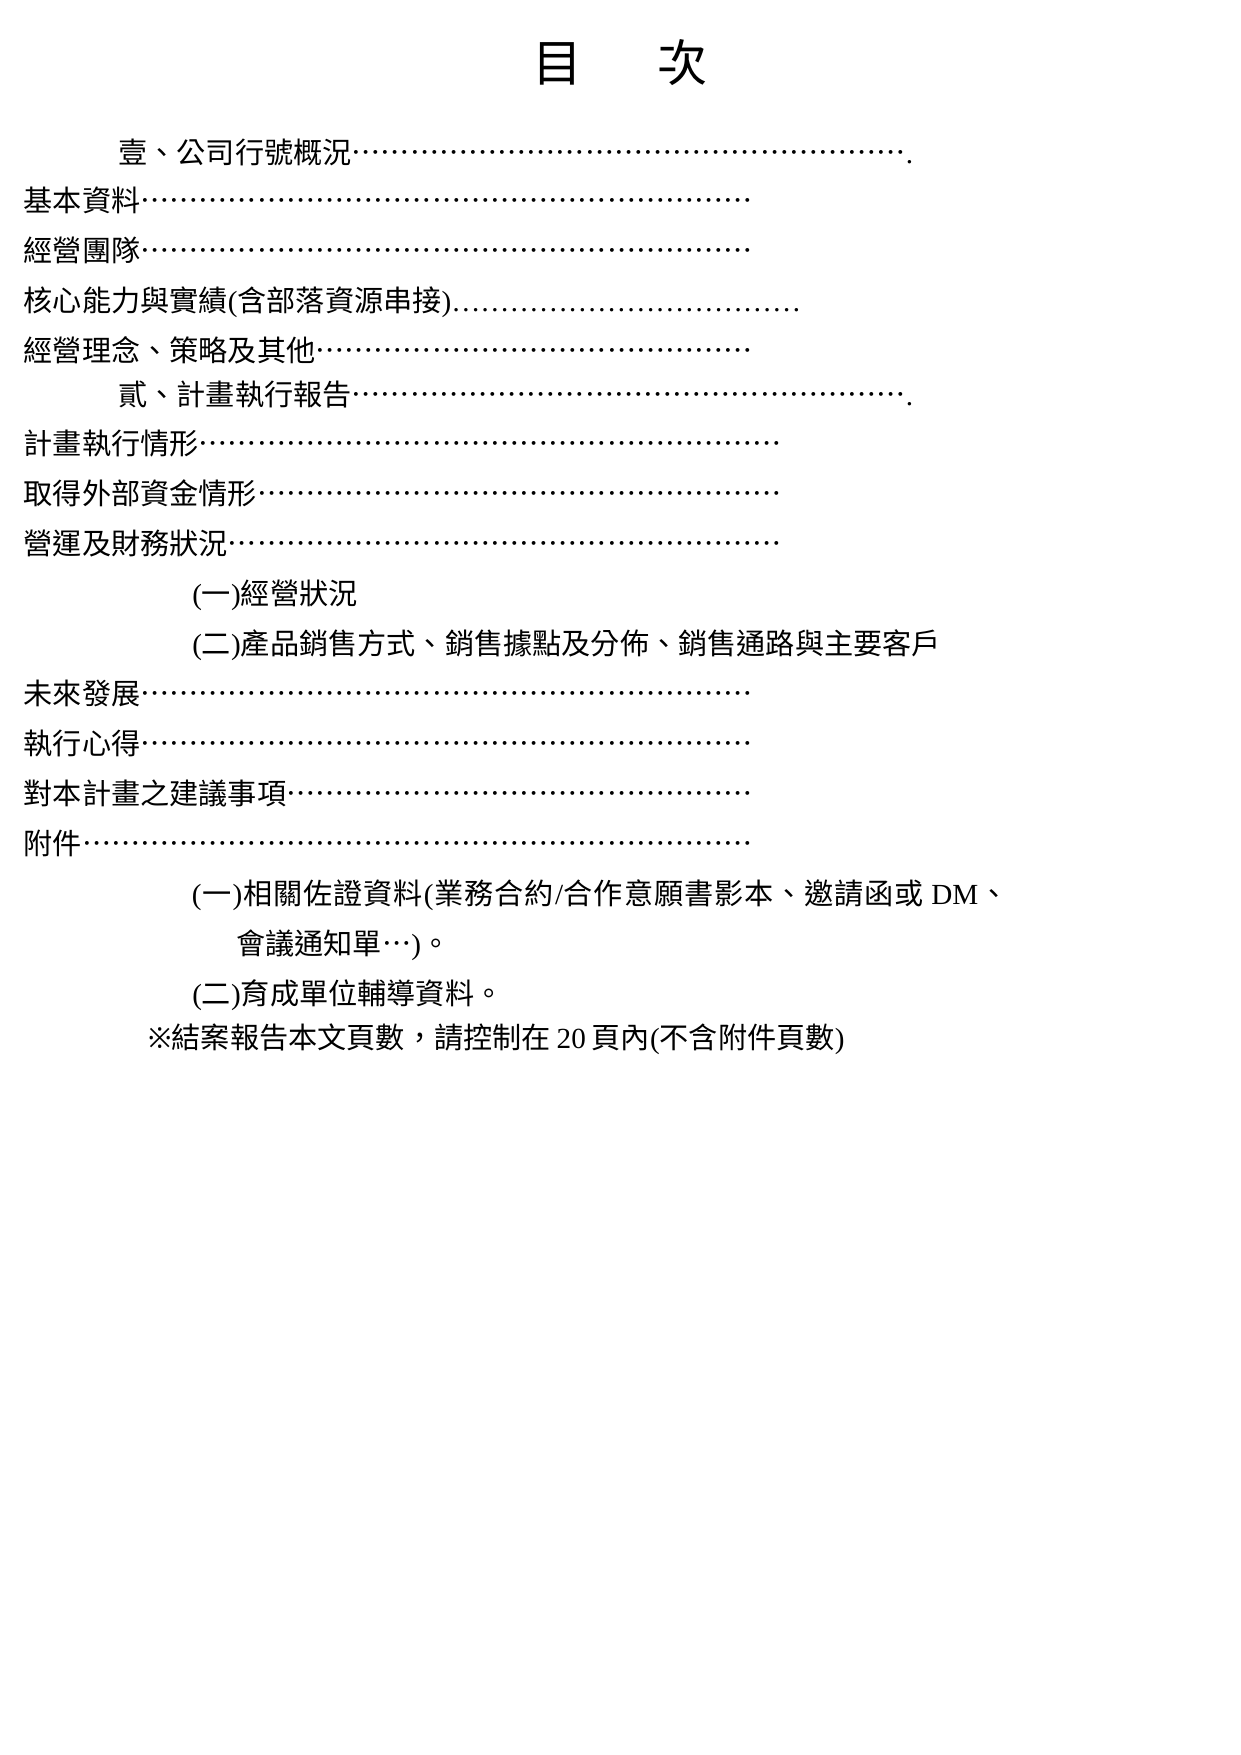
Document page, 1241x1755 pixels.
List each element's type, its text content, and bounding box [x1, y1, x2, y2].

list 執行心得……………………………………………………… [0, 714, 1122, 764]
text 貳、計畫執行報告…………………………………………………. [118, 372, 1122, 414]
list 附件…………………………………………………………… [0, 814, 1122, 864]
text (一)相關佐證資料(業務合約/合作意願書影本、邀請函或DM、會議通知單…)。 [192, 864, 1008, 964]
list 核心能力與實績(含部落資源串接)……………………………… [0, 272, 1122, 322]
list 營運及財務狀況………………………………………………… [0, 514, 1122, 564]
text ※結案報告本文頁數，請控制在20頁內(不含附件頁數) [148, 1014, 1008, 1056]
text (一)經營狀況 [192, 564, 1008, 614]
list 未來發展……………………………………………………… [0, 664, 1122, 714]
text (二)育成單位輔導資料。 [192, 964, 1008, 1014]
list 基本資料……………………………………………………… [0, 172, 1122, 222]
text 壹、公司行號概況…………………………………………………. [118, 129, 1122, 172]
list 經營團隊……………………………………………………… [0, 222, 1122, 272]
list 對本計畫之建議事項………………………………………… [0, 764, 1122, 814]
list 經營理念、策略及其他……………………………………… [0, 322, 1122, 372]
text (二)產品銷售方式、銷售據點及分佈、銷售通路與主要客戶 [192, 614, 1008, 664]
list 取得外部資金情形……………………………………………… [0, 464, 1122, 514]
text 目 次 [118, 24, 1122, 96]
list 計畫執行情形…………………………………………………… [0, 414, 1122, 464]
